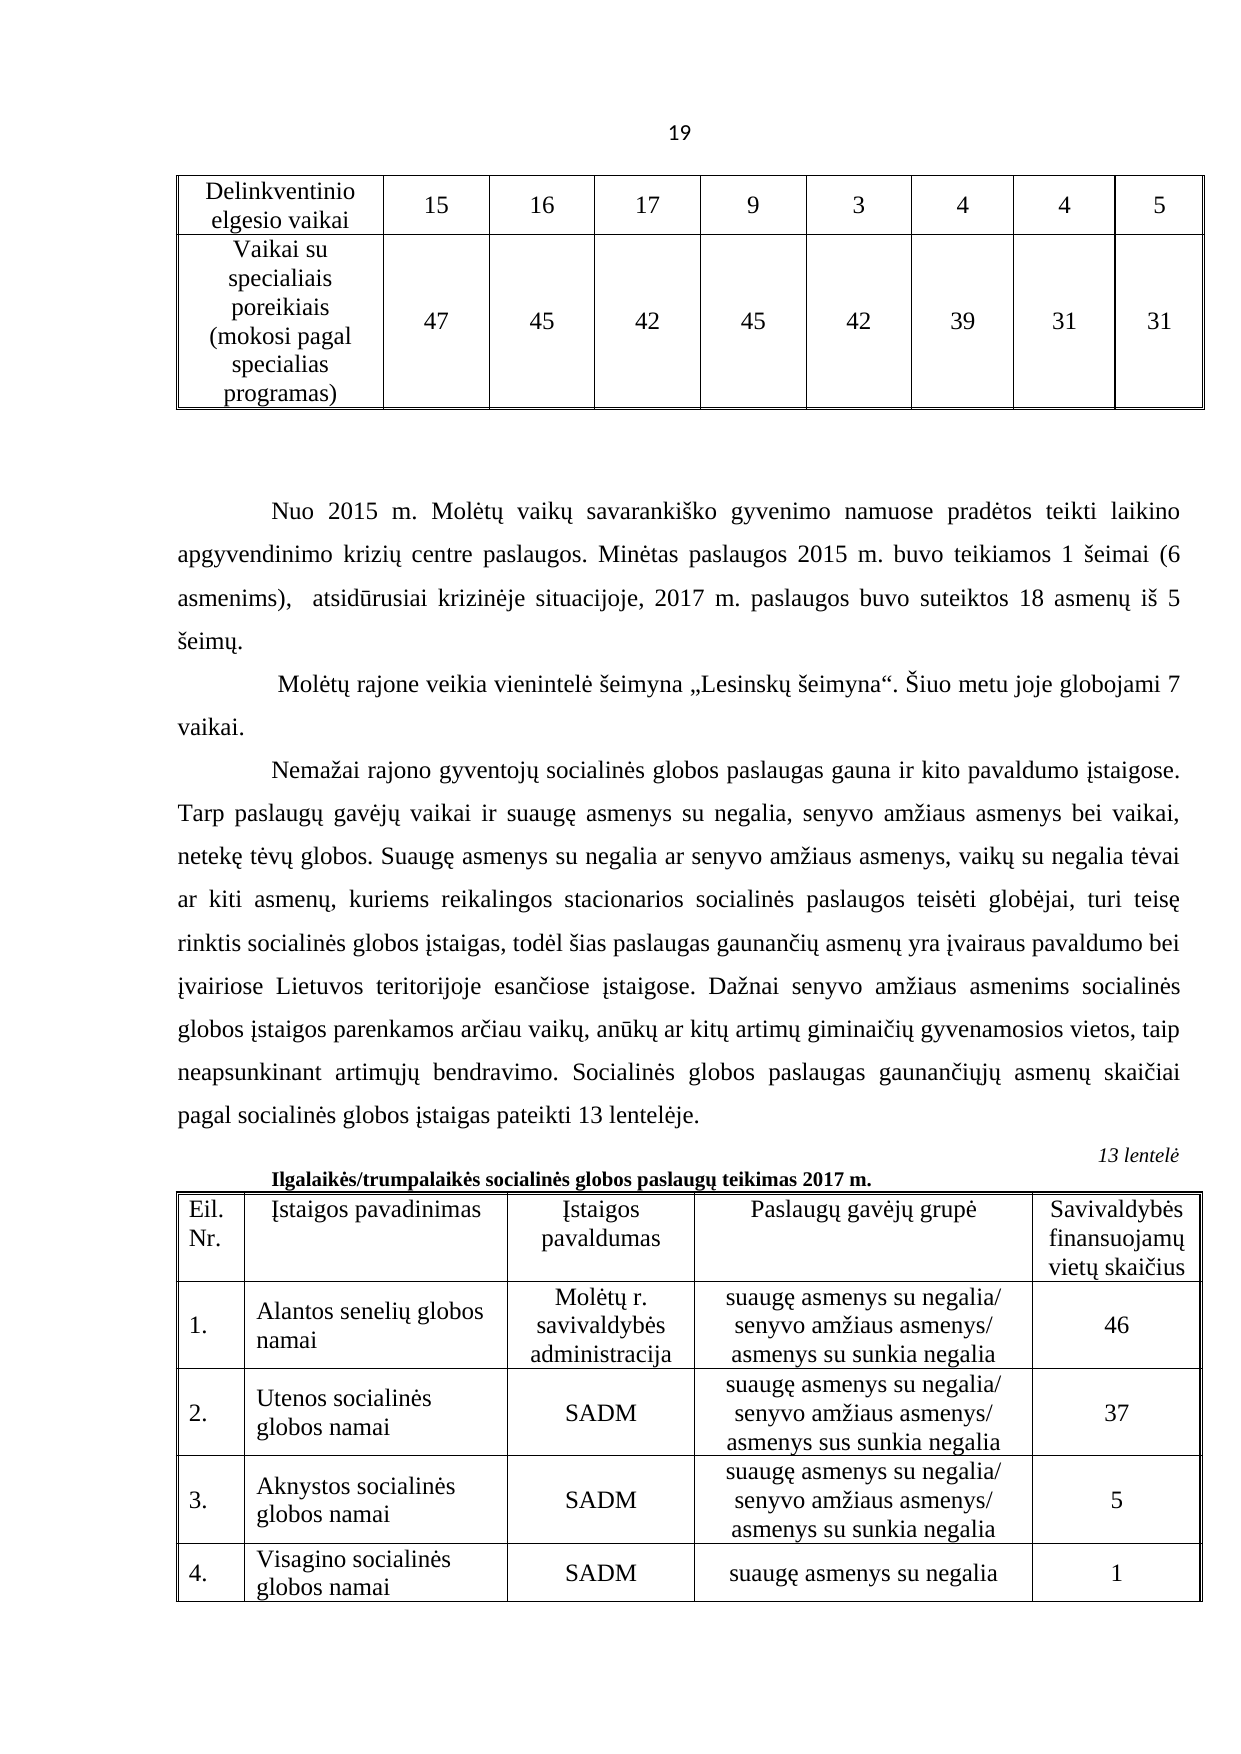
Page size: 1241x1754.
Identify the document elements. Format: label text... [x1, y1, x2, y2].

table_cell 42 [595, 235, 700, 407]
table_header Paslaugų gavėjų grupė [695, 1195, 1032, 1281]
text Nemažai rajono gyventojų socialinės globos paslaugas gauna ir kito pavaldumo įstaigose. Tarp paslaugų gavėjų vaikai ir suaugę asmenys su negalia, senyvo amžiaus asmenys bei vaikai, netekę tėvų globos. Suaugę asmenys su negalia ar senyvo amžiaus asmenys, vaikų su negalia tėvai ar kiti asmenų, kuriems reikalingos stacionarios socialinės paslaugos teisėti globėjai, turi teisę rinktis socialinės globos įstaigas, todėl šias paslaugas gaunančių asmenų yra įvairaus pavaldumo bei įvairiose Lietuvos teritorijoje esančiose įstaigose. Dažnai senyvo amžiaus asmenims socialinės globos įstaigos parenkamos arčiau vaikų, anūkų ar kitų artimų giminaičių gyvenamosios vietos, taip neapsunkinant artimųjų bendravimo. Socialinės globos paslaugas gaunančiųjų asmenų skaičiai pagal socialinės globos įstaigas pateikti 13 lentelėje. [177, 755, 1181, 1129]
table_cell 4. [179, 1544, 244, 1601]
table_header Įstaigos pavadinimas [245, 1195, 507, 1281]
table_cell 45 [701, 235, 806, 407]
text Ilgalaikės/trumpalaikės socialinės globos paslaugų teikimas 2017 m. [271, 1167, 1181, 1191]
table_header Įstaigos pavaldumas [508, 1195, 694, 1281]
table_cell 16 [490, 176, 594, 233]
table_cell 4 [912, 176, 1013, 233]
text Molėtų rajone veikia vienintelė šeimyna „Lesinskų šeimyna“. Šiuo metu joje globojami 7 vaikai. [177, 669, 1181, 741]
table_cell suaugę asmenys su negalia [695, 1544, 1032, 1601]
table_cell 17 [595, 176, 700, 233]
table_cell SADM [508, 1369, 694, 1455]
table_cell suaugę asmenys su negalia/ senyvo amžiaus asmenys/ asmenys sus sunkia negalia [695, 1369, 1032, 1455]
table_cell Visagino socialinės globos namai [245, 1544, 507, 1601]
table_cell 47 [384, 235, 489, 407]
table_cell 3 [807, 176, 911, 233]
table_cell 1 [1033, 1544, 1199, 1601]
table_cell Alantos senelių globos namai [245, 1282, 507, 1368]
table_cell 9 [701, 176, 806, 233]
table_cell 37 [1033, 1369, 1199, 1455]
table_cell 42 [807, 235, 911, 407]
table_cell 5 [1033, 1456, 1199, 1543]
table_cell SADM [508, 1456, 694, 1543]
table_cell Utenos socialinės globos namai [245, 1369, 507, 1455]
text 13 lentelė [177, 1143, 1181, 1167]
table_cell 5 [1116, 176, 1202, 233]
table_cell suaugę asmenys su negalia/ senyvo amžiaus asmenys/ asmenys su sunkia negalia [695, 1456, 1032, 1543]
table_header Savivaldybės finansuojamų vietų skaičius [1033, 1195, 1199, 1281]
table_cell 31 [1116, 235, 1202, 407]
table_cell Delinkventinio elgesio vaikai [179, 176, 383, 233]
table_cell Vaikai su specialiais poreikiais (mokosi pagal specialias programas) [179, 235, 383, 407]
table_cell 1. [179, 1282, 244, 1368]
table_cell 46 [1033, 1282, 1199, 1368]
table_cell 15 [384, 176, 489, 233]
table_cell 3. [179, 1456, 244, 1543]
table_cell Molėtų r. savivaldybės administracija [508, 1282, 694, 1368]
table_header Eil. Nr. [179, 1195, 244, 1281]
table_cell 4 [1014, 176, 1114, 233]
table_cell Aknystos socialinės globos namai [245, 1456, 507, 1543]
table_cell 45 [490, 235, 594, 407]
table_cell SADM [508, 1544, 694, 1601]
table_cell suaugę asmenys su negalia/ senyvo amžiaus asmenys/ asmenys su sunkia negalia [695, 1282, 1032, 1368]
text Nuo 2015 m. Molėtų vaikų savarankiško gyvenimo namuose pradėtos teikti laikino apgyvendinimo krizių centre paslaugos. Minėtas paslaugos 2015 m. buvo teikiamos 1 šeimai (6 asmenims), atsidūrusiai krizinėje situacijoje, 2017 m. paslaugos buvo suteiktos 18 asmenų iš 5 šeimų. [177, 496, 1181, 654]
table_cell 2. [179, 1369, 244, 1455]
table_cell 39 [912, 235, 1013, 407]
table_cell 31 [1014, 235, 1114, 407]
